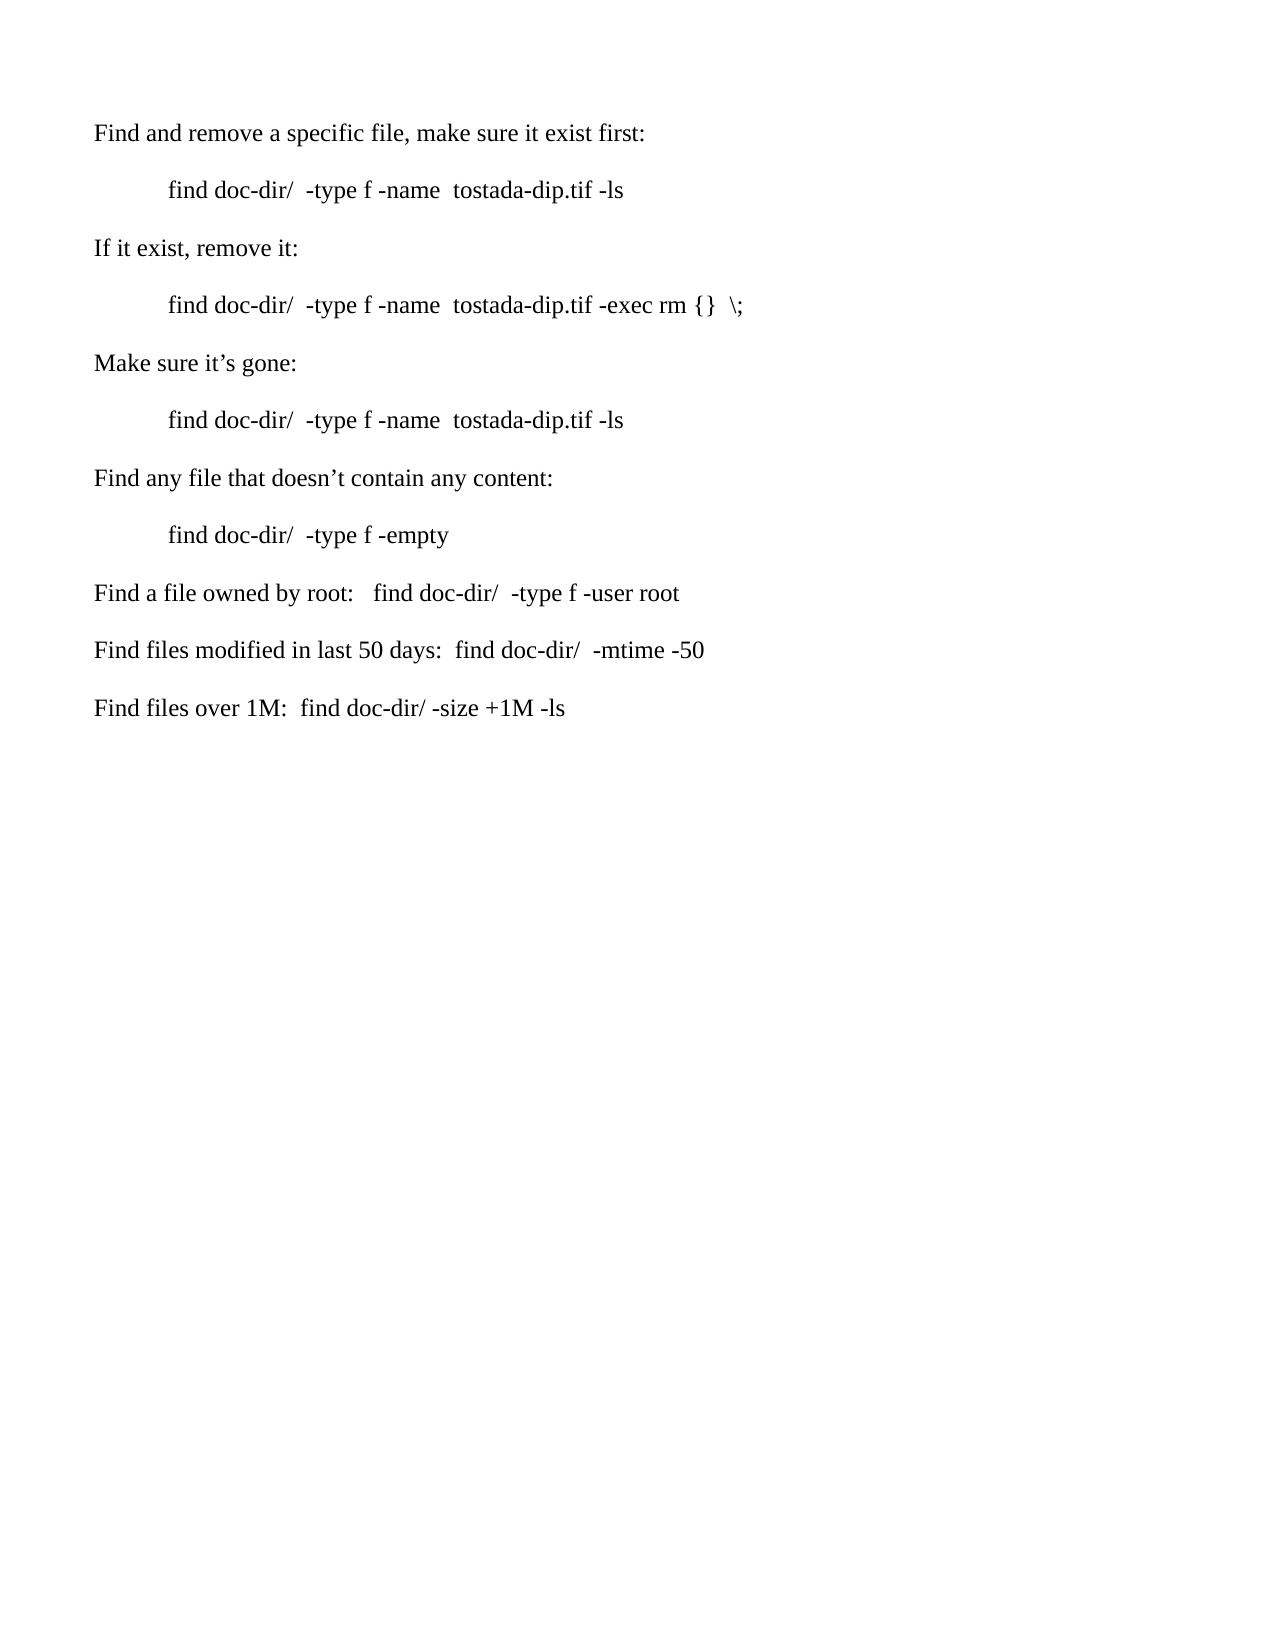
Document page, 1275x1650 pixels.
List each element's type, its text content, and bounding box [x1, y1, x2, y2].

text Find and remove a specific file, make sure it exist first: [94, 118, 1191, 147]
text Make sure it’s gone: [94, 348, 1191, 377]
text find doc-dir/ -type f -empty [94, 521, 1191, 549]
text Find any file that doesn’t contain any content: [94, 463, 1191, 492]
text Find files over 1M: find doc-dir/ -size +1M -ls [94, 693, 1191, 722]
text find doc-dir/ -type f -name tostada-dip.tif -exec rm {} \; [94, 291, 1191, 319]
text find doc-dir/ -type f -name tostada-dip.tif -ls [94, 176, 1191, 204]
text Find a file owned by root: find doc-dir/ -type f -user root [94, 578, 1191, 607]
text Find files modified in last 50 days: find doc-dir/ -mtime -50 [94, 636, 1191, 664]
text If it exist, remove it: [94, 233, 1191, 262]
text find doc-dir/ -type f -name tostada-dip.tif -ls [94, 406, 1191, 434]
